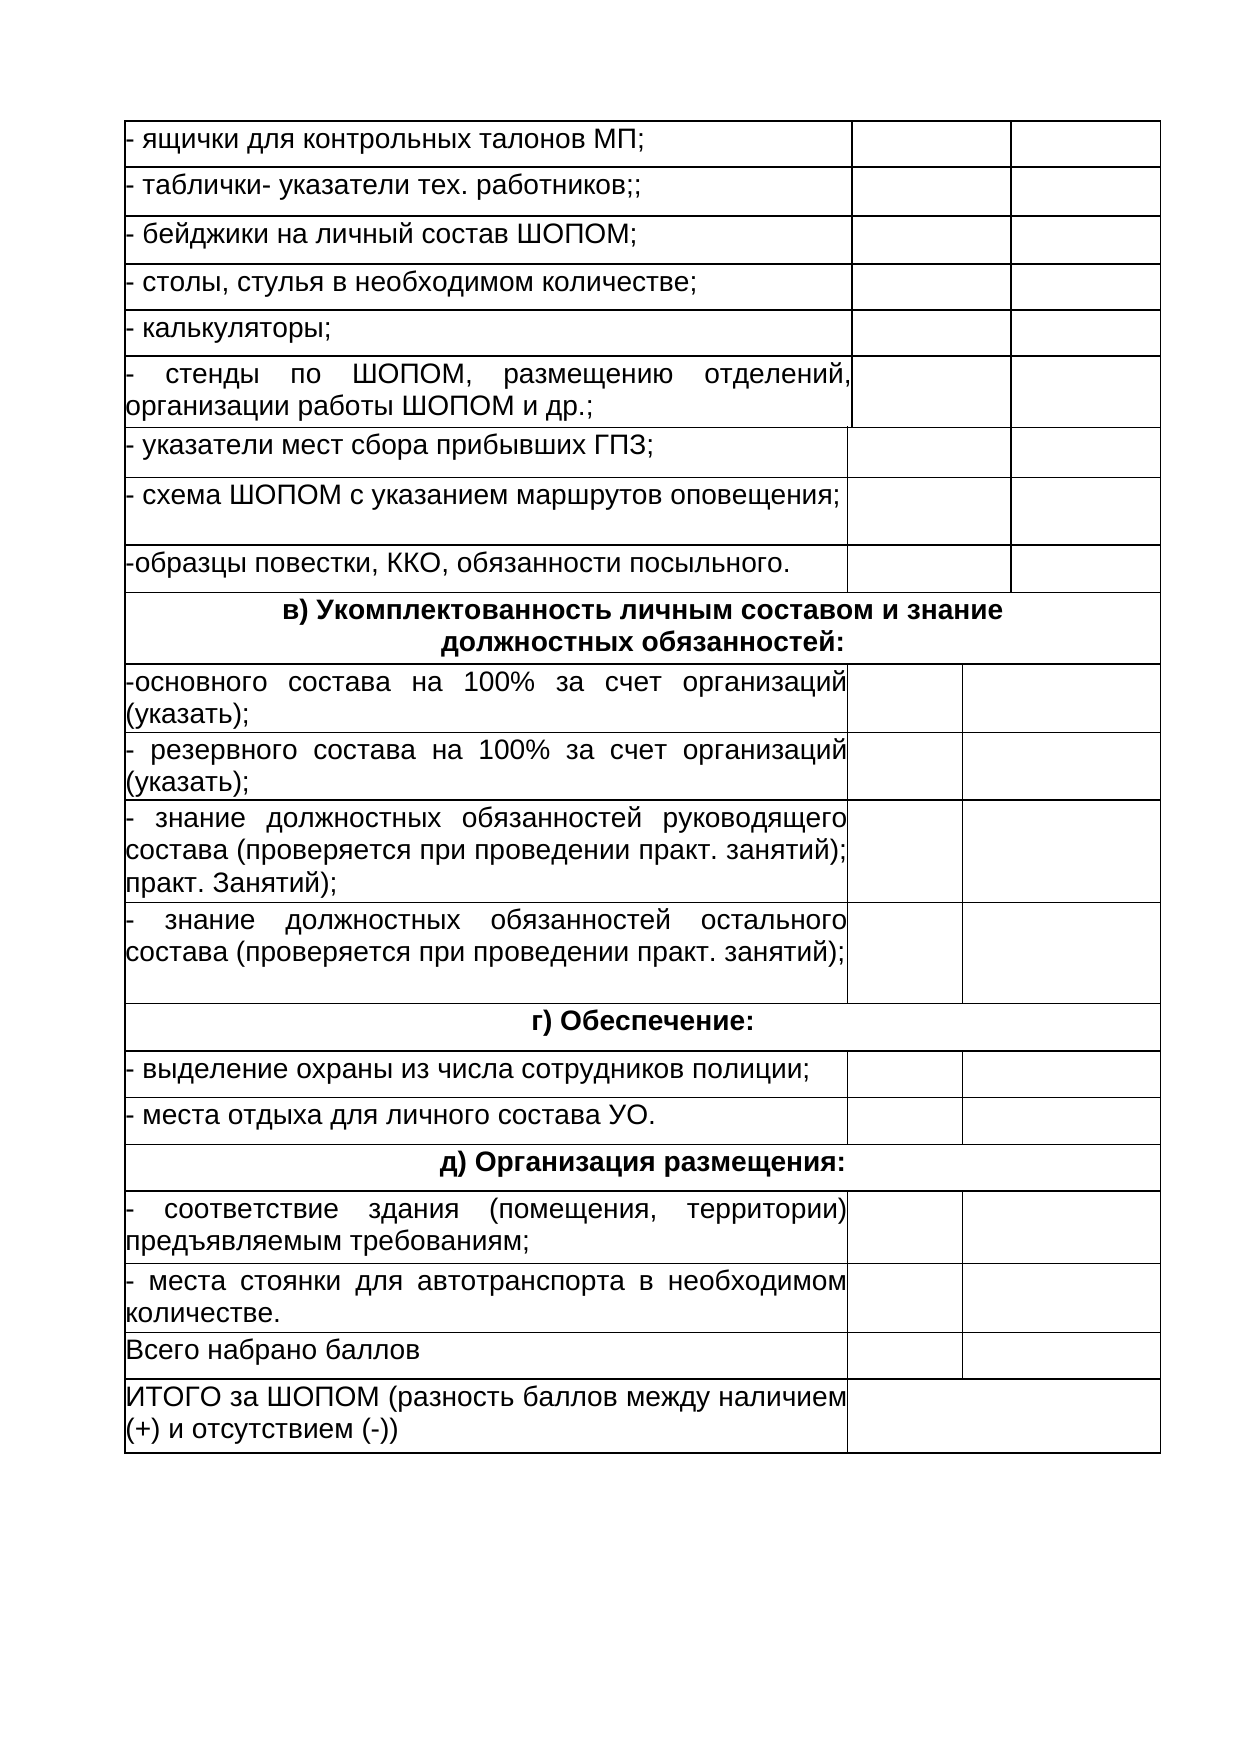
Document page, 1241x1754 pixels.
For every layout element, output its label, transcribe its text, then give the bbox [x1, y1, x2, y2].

table_cell [848, 1052, 962, 1096]
table_cell [1161, 120, 1175, 166]
table_cell - указатели мест сбора прибывших ГПЗ; [126, 428, 847, 476]
table_cell [1175, 1378, 1180, 1452]
table_cell [1175, 215, 1180, 263]
table_cell [1161, 1096, 1175, 1143]
table_cell [1012, 546, 1160, 591]
table_cell [1175, 663, 1180, 731]
table_cell [1175, 799, 1180, 901]
table_cell [848, 801, 962, 901]
table_cell [1175, 476, 1180, 544]
table_cell [1161, 901, 1175, 1002]
table_cell [1012, 428, 1160, 476]
table_cell [1161, 166, 1175, 215]
table_cell [1175, 1144, 1180, 1190]
table_cell [1161, 544, 1175, 591]
table_cell - схема ШОПОМ с указанием маршрутов оповещения; [126, 478, 847, 544]
table_cell [963, 1052, 1160, 1096]
table_cell [848, 1264, 962, 1331]
table_cell [1161, 799, 1175, 901]
table_cell - места отдыха для личного состава УО. [126, 1098, 847, 1143]
table_cell [1161, 1263, 1175, 1331]
table_cell [853, 217, 1010, 263]
table_cell [1161, 215, 1175, 263]
table_cell - места стоянки для автотранспорта в необходимом количестве. [126, 1264, 847, 1331]
table_cell - бейджики на личный состав ШОПОМ; [126, 217, 851, 263]
table_cell - калькуляторы; [126, 311, 851, 355]
table_cell -основного состава на 100% за счет организаций (указать); [126, 665, 847, 731]
table_cell [1175, 1331, 1180, 1378]
table_cell [848, 478, 1010, 544]
table_cell [963, 733, 1160, 799]
table_cell [1012, 357, 1160, 426]
table_cell [963, 1192, 1160, 1262]
table_cell - столы, стулья в необходимом количестве; [126, 265, 851, 309]
table_cell [1175, 1096, 1180, 1143]
table_cell [1161, 1144, 1175, 1190]
table_cell [848, 428, 1010, 476]
table_cell - резервного состава на 100% за счет организаций (указать); [126, 733, 847, 799]
table_cell [848, 1380, 1160, 1452]
table_cell [1175, 544, 1180, 591]
table_cell [963, 1098, 1160, 1143]
table_cell [1161, 731, 1175, 799]
table_cell - ящички для контрольных талонов МП; [126, 122, 851, 166]
table_cell [848, 1098, 962, 1143]
table_cell [1012, 122, 1160, 166]
table_cell [1175, 426, 1180, 476]
table_cell [848, 1333, 962, 1378]
table_cell [963, 903, 1160, 1002]
table_cell -образцы повестки, ККО, обязанности посыльного. [126, 546, 847, 591]
table_cell [1161, 263, 1175, 309]
table_cell [1175, 263, 1180, 309]
table_cell [1012, 478, 1160, 544]
table_cell [1161, 355, 1175, 426]
table_cell [1175, 1050, 1180, 1096]
table_cell [853, 265, 1010, 309]
table_cell [1161, 591, 1175, 663]
table_cell [963, 665, 1160, 731]
table_cell [1175, 1263, 1180, 1331]
table_cell [848, 1192, 962, 1262]
table_cell [963, 801, 1160, 901]
table_cell [1175, 120, 1180, 166]
table_cell [1161, 1378, 1175, 1452]
table_cell [1161, 1190, 1175, 1262]
table_cell Всего набрано баллов [126, 1333, 847, 1378]
table_cell [963, 1333, 1160, 1378]
table_cell - таблички- указатели тех. работников;; [126, 168, 851, 215]
table_cell [848, 903, 962, 1002]
table_cell [1012, 311, 1160, 355]
table_cell [1012, 217, 1160, 263]
table_cell [1175, 309, 1180, 355]
table_cell в) Укомплектованность личным составом и знание должностных обязанностей: [126, 593, 1160, 663]
table_cell [853, 168, 1010, 215]
table_cell [853, 357, 1010, 426]
table_cell [1175, 1003, 1180, 1050]
table_cell [1161, 309, 1175, 355]
table_cell [1161, 426, 1175, 476]
table_cell [1012, 168, 1160, 215]
table_cell - выделение охраны из числа сотрудников полиции; [126, 1052, 847, 1096]
table_cell [1175, 591, 1180, 663]
table_cell [1161, 476, 1175, 544]
table_cell [848, 665, 962, 731]
table_cell [1175, 355, 1180, 426]
table_cell ИТОГО за ШОПОМ (разность баллов между наличием (+) и отсутствием (-)) [126, 1380, 847, 1452]
table_cell [1161, 1331, 1175, 1378]
table_cell [1161, 663, 1175, 731]
table_cell [1175, 731, 1180, 799]
table_cell [848, 546, 1010, 591]
table_cell [1175, 1190, 1180, 1262]
table_cell - знание должностных обязанностей руководящего состава (проверяется при проведении практ. занятий); практ. Занятий); [126, 801, 847, 901]
table_cell [853, 122, 1010, 166]
table_cell [848, 733, 962, 799]
table_cell [1161, 1003, 1175, 1050]
table_cell д) Организация размещения: [126, 1145, 1160, 1190]
table_cell - знание должностных обязанностей остального состава (проверяется при проведении практ. занятий); [126, 903, 847, 1002]
table_cell - стенды по ШОПОМ, размещению отделений, организации работы ШОПОМ и др.; [126, 357, 851, 426]
table_cell - соответствие здания (помещения, территории) предъявляемым требованиям; [126, 1192, 847, 1262]
table_cell [853, 311, 1010, 355]
table_cell [1161, 1050, 1175, 1096]
table_cell [1012, 265, 1160, 309]
table_cell [1175, 901, 1180, 1002]
table_cell [963, 1264, 1160, 1331]
table_cell [1175, 166, 1180, 215]
table_cell г) Обеспечение: [126, 1004, 1160, 1050]
